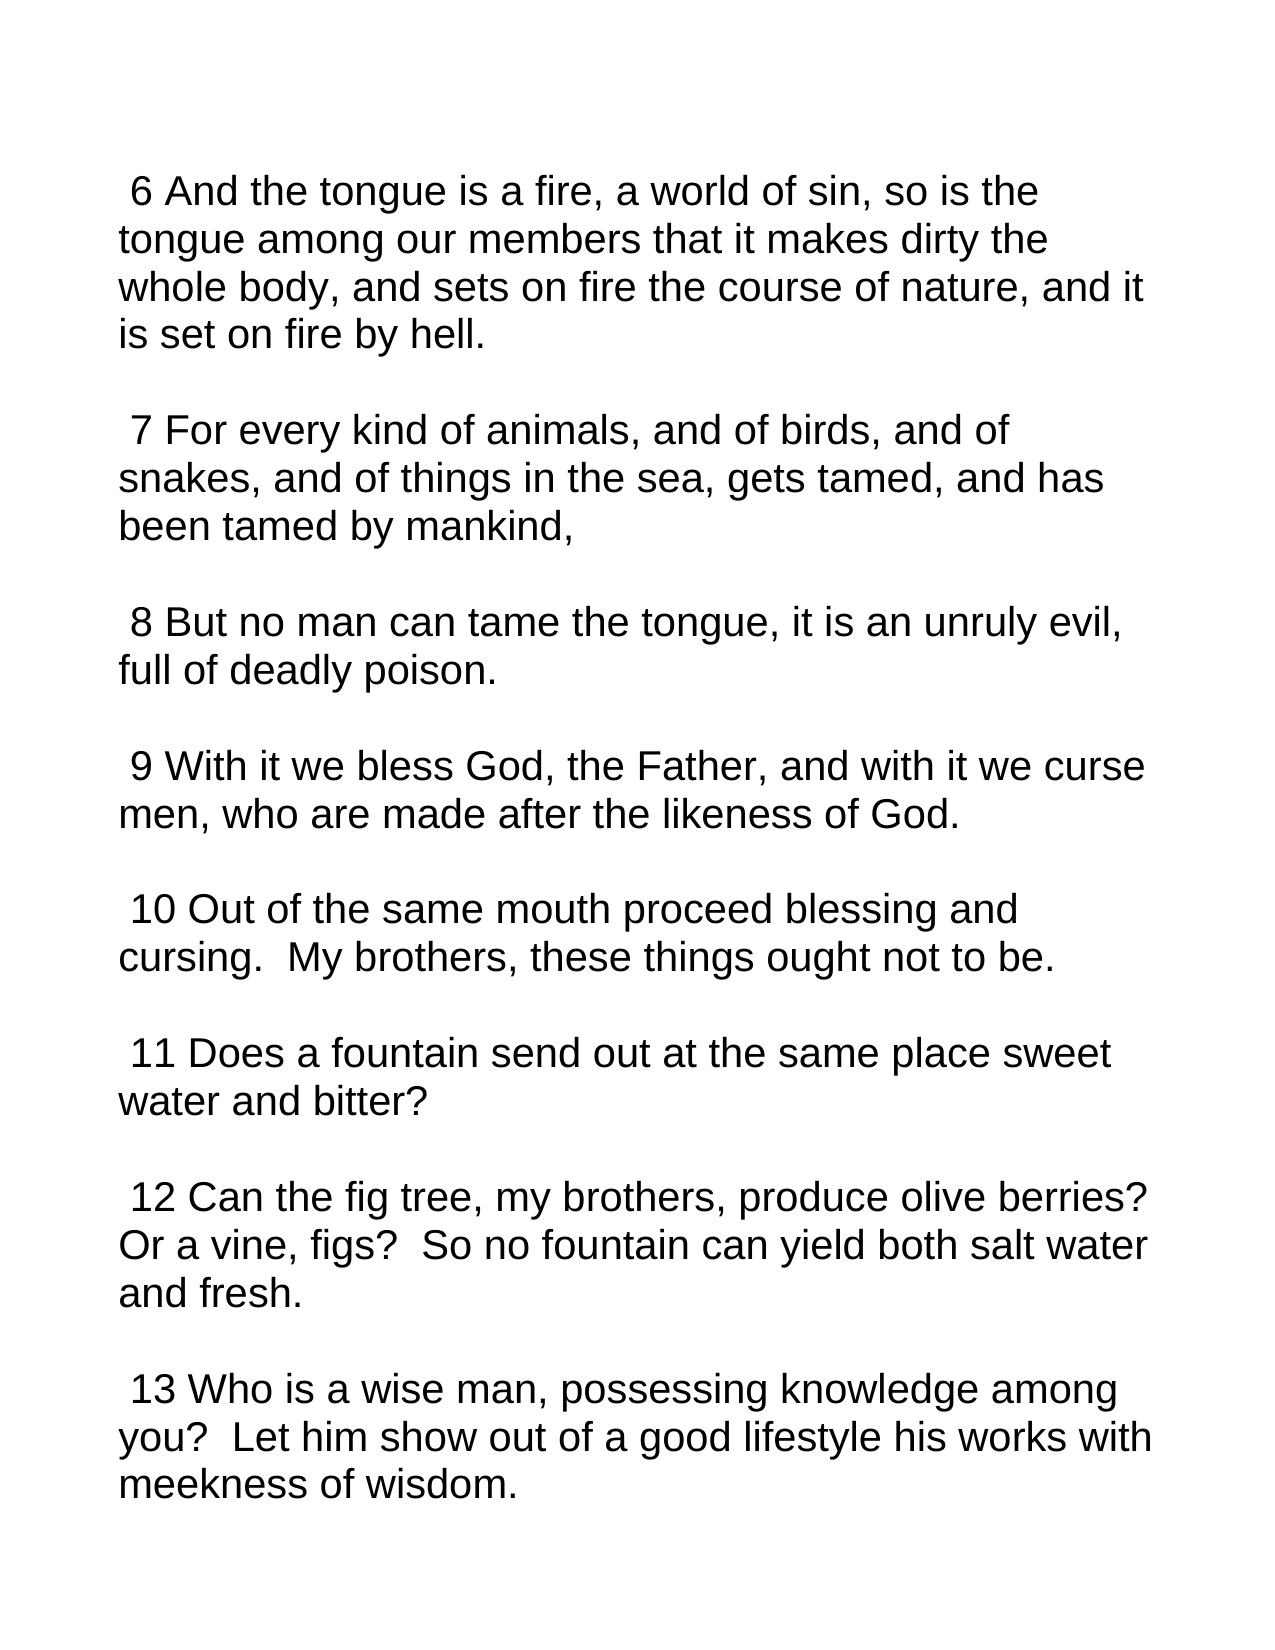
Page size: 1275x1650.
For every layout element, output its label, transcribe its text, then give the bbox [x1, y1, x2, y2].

text 11 Does a fountain send out at the same place sweet water and bitter? [118, 1028, 1157, 1124]
text 9 With it we bless God, the Father, and with it we curse men, who are made after the likeness of God. [118, 741, 1157, 837]
text 13 Who is a wise man, possessing knowledge among you? Let him show out of a good lifestyle his works with meekness of wisdom. [118, 1364, 1157, 1508]
text 6 And the tongue is a fire, a world of sin, so is the tongue among our members that it makes dirty the whole body, and sets on fire the course of nature, and it is set on fire by hell. [118, 166, 1157, 358]
text 8 But no man can tame the tongue, it is an unruly evil, full of deadly poison. [118, 597, 1157, 693]
text 12 Can the fig tree, my brothers, produce olive berries? Or a vine, figs? So no fountain can yield both salt water and fresh. [118, 1172, 1157, 1316]
text 7 For every kind of animals, and of birds, and of snakes, and of things in the sea, gets tamed, and has been tamed by mankind, [118, 406, 1157, 549]
text 10 Out of the same mouth proceed blessing and cursing. My brothers, these things ought not to be. [118, 885, 1157, 981]
